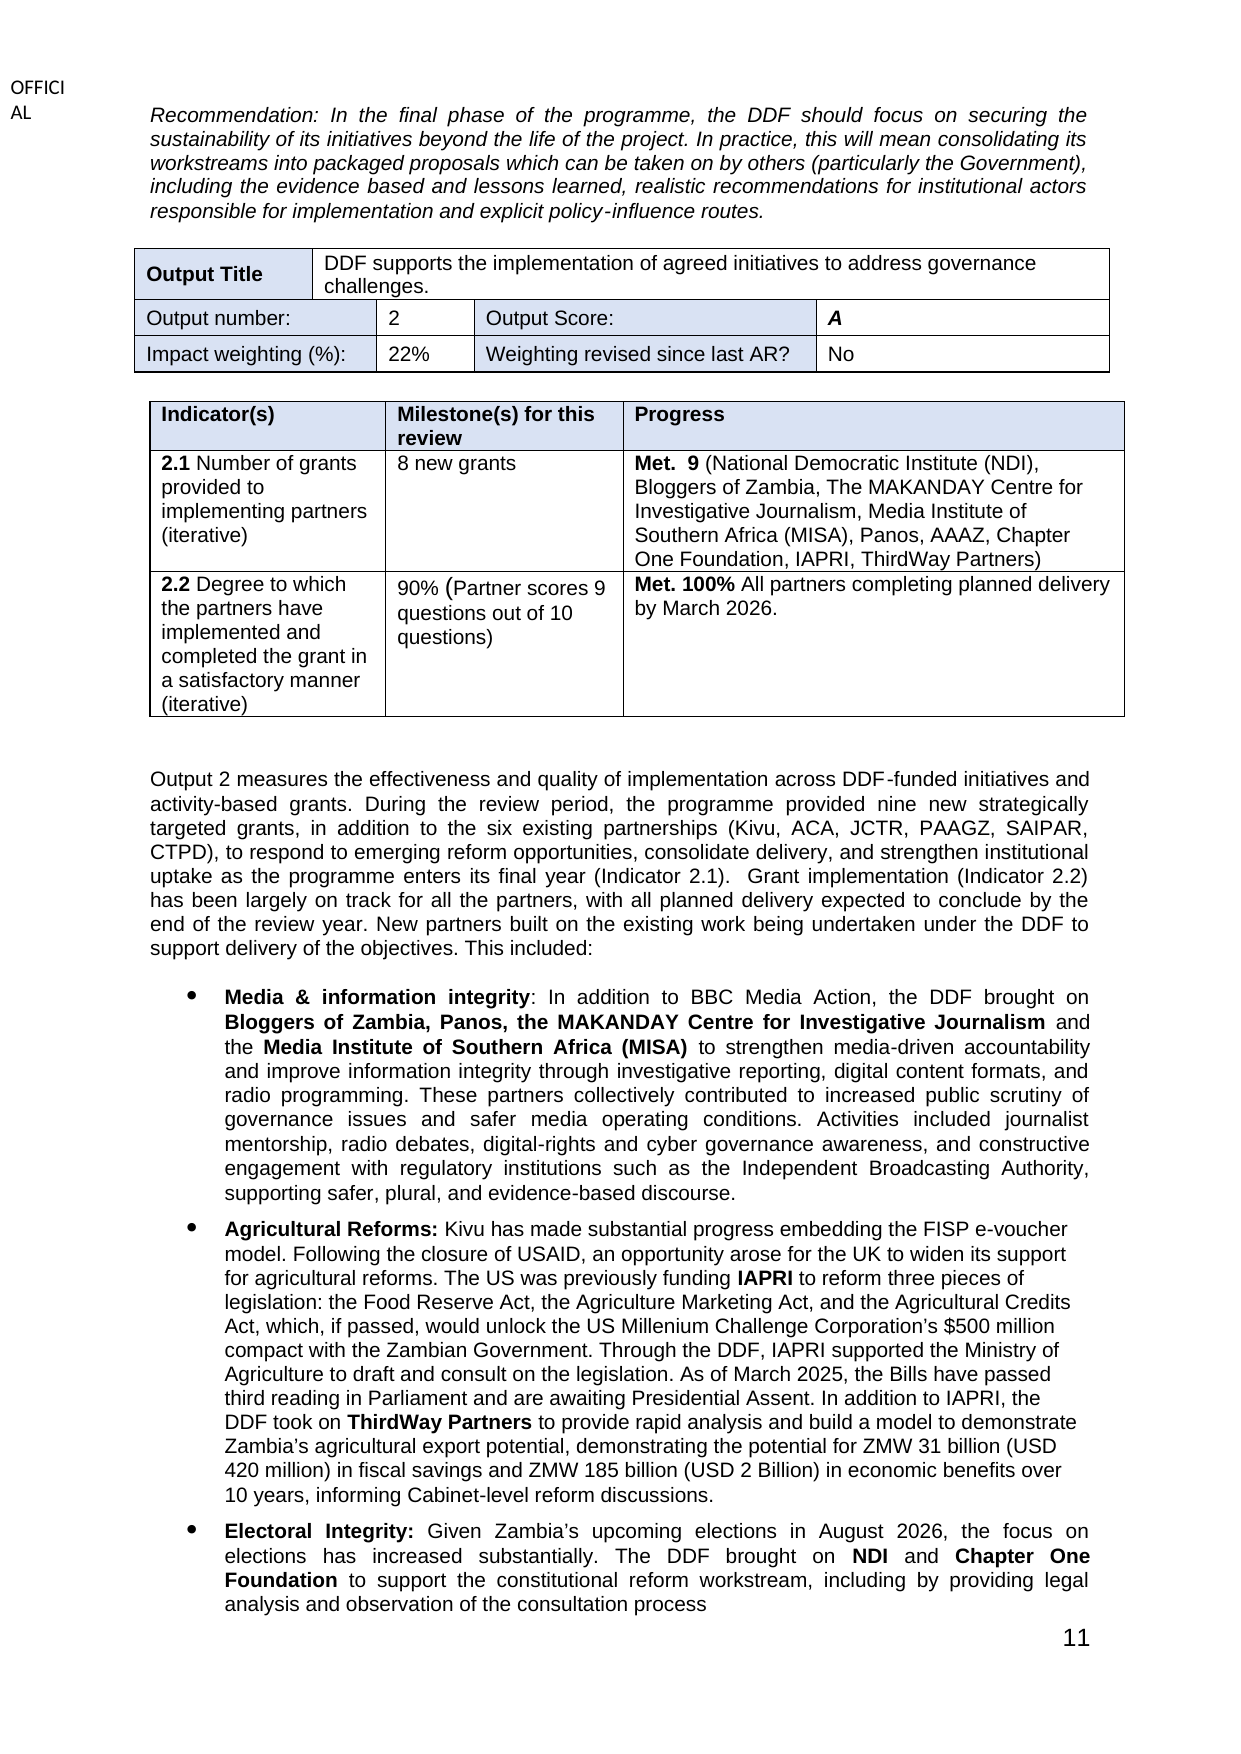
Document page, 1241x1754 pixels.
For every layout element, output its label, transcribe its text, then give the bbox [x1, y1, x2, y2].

text Output 2 measures the effectiveness and quality of implementation across DDF‑funded initiatives and activity‑based grants. During the review period, the programme provided nine new strategically targeted grants, in addition to the six existing partnerships (Kivu, ACA, JCTR, PAAGZ, SAIPAR, CTPD), to respond to emerging reform opportunities, consolidate delivery, and strengthen institutional uptake as the programme enters its final year (Indicator 2.1). Grant implementation (Indicator 2.2) has been largely on track for all the partners, with all planned delivery expected to conclude by the end of the review year. New partners built on the existing work being undertaken under the DDF to support delivery of the objectives. This included: [150, 766, 1090, 959]
list Media & information integrity: In addition to BBC Media Action, the DDF brought on Bloggers of Zambia, Panos, the MAKANDAY Centre for Investigative Journalism and the Media Institute of Southern Africa (MISA) to strengthen media‑driven accountability and improve information integrity through investigative reporting, digital content formats, and radio programming. These partners collectively contributed to increased public scrutiny of governance issues and safer media operating conditions. Activities included journalist mentorship, radio debates, digital‑rights and cyber governance awareness, and constructive engagement with regulatory institutions such as the Independent Broadcasting Authority, supporting safer, plural, and evidence‑based discourse. [187, 984, 1090, 1204]
table_header Indicator(s) [151, 402, 385, 450]
list Electoral Integrity: Given Zambia’s upcoming elections in August 2026, the focus on elections has increased substantially. The DDF brought on NDI and Chapter One Foundation to support the constitutional reform workstream, including by providing legal analysis and observation of the consultation process [187, 1519, 1090, 1616]
table_cell 2.2 Degree to which the partners have implemented and completed the grant in a satisfactory manner (iterative) [151, 572, 385, 716]
table_cell Impact weighting (%): [135, 336, 376, 371]
table_cell Weighting revised since last AR? [475, 336, 816, 371]
table_cell 8 new grants [386, 451, 623, 571]
table_cell Met. 100% All partners completing planned delivery by March 2026. [624, 572, 1124, 716]
table_cell 2.1 Number of grants provided to implementing partners (iterative) [151, 451, 385, 571]
list Agricultural Reforms: Kivu has made substantial progress embedding the FISP e-voucher model. Following the closure of USAID, an opportunity arose for the UK to widen its support for agricultural reforms. The US was previously funding IAPRI to reform three pieces of legislation: the Food Reserve Act, the Agriculture Marketing Act, and the Agricultural Credits Act, which, if passed, would unlock the US Millenium Challenge Corporation’s $500 million compact with the Zambian Government. Through the DDF, IAPRI supported the Ministry of Agriculture to draft and consult on the legislation. As of March 2025, the Bills have passed third reading in Parliament and are awaiting Presidential Assent. In addition to IAPRI, the DDF took on ThirdWay Partners to provide rapid analysis and build a model to demonstrate Zambia’s agricultural export potential, demonstrating the potential for ZMW 31 billion (USD 420 million) in fiscal savings and ZMW 185 billion (USD 2 Billion) in economic benefits over 10 years, informing Cabinet‑level reform discussions. [187, 1217, 1090, 1506]
table_cell Output Score: [475, 300, 816, 335]
table_cell Output number: [135, 300, 376, 335]
text Recommendation: In the final phase of the programme, the DDF should focus on securing the sustainability of its initiatives beyond the life of the project. In practice, this will mean consolidating its workstreams into packaged proposals which can be taken on by others (particularly the Government), including the evidence based and lessons learned, realistic recommendations for institutional actors responsible for implementation and explicit policy‑influence routes. [150, 102, 1090, 223]
table_cell 90% (Partner scores 9 questions out of 10 questions) [386, 572, 623, 716]
table_header Progress [624, 402, 1124, 450]
table_cell No [817, 336, 1109, 371]
table_cell 22% [377, 336, 474, 371]
table_cell Met. 9 (National Democratic Institute (NDI), Bloggers of Zambia, The MAKANDAY Centre for Investigative Journalism, Media Institute of Southern Africa (MISA), Panos, AAAZ, Chapter One Foundation, IAPRI, ThirdWay Partners) [624, 451, 1124, 571]
table_cell 2 [377, 300, 474, 335]
table_header Milestone(s) for this review [386, 402, 623, 450]
table_cell A [817, 300, 1109, 335]
table_header DDF supports the implementation of agreed initiatives to address governance challenges. [313, 249, 1109, 299]
table_header Output Title [135, 249, 312, 299]
